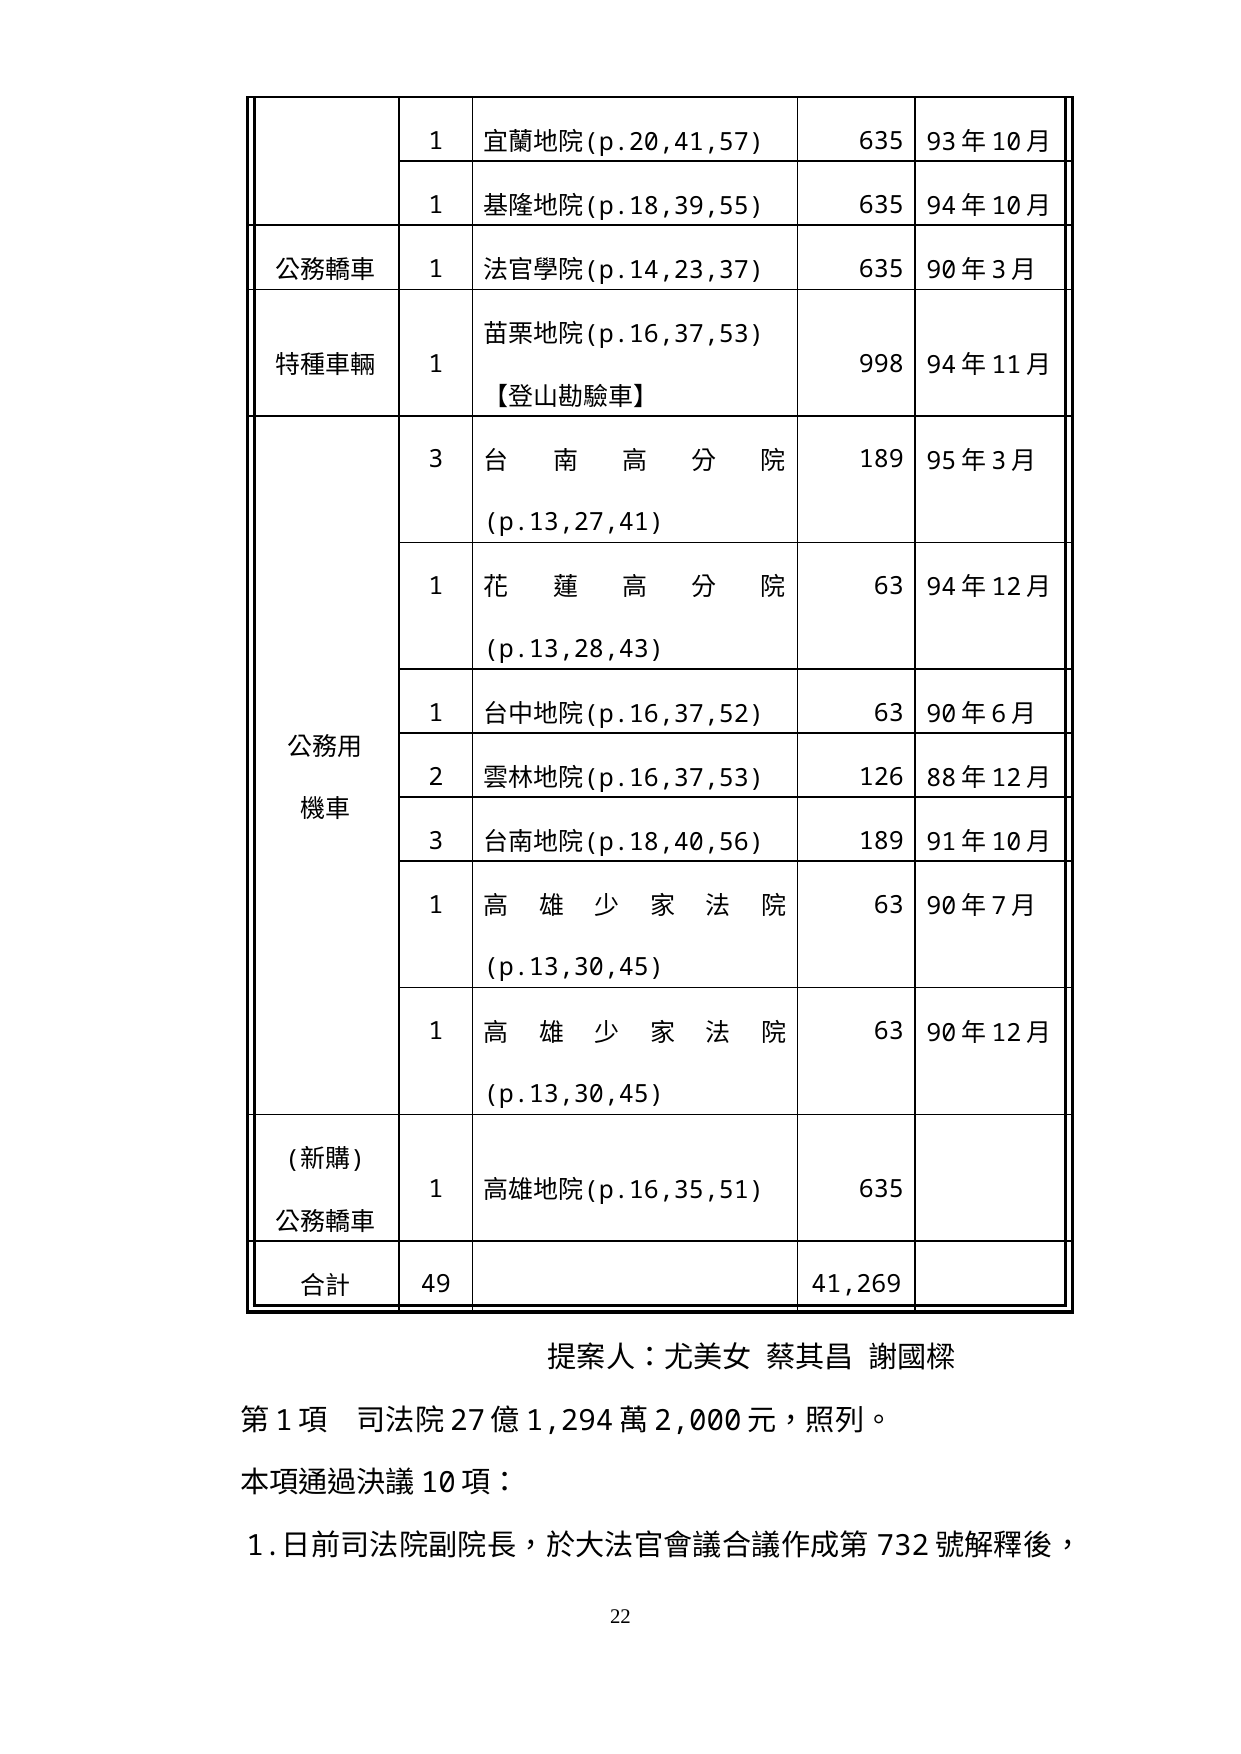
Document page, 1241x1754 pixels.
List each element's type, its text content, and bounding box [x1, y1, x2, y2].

table_cell 93年10月 [916, 98, 1064, 160]
table_cell 41,269 [798, 1242, 914, 1304]
table_cell 189 [798, 798, 914, 860]
table_cell 1 [400, 543, 472, 668]
table_cell 635 [798, 226, 914, 288]
table_cell 台中地院(p.16,37,52) [473, 670, 797, 732]
table_cell 94年10月 [916, 162, 1064, 224]
table_cell 1 [400, 162, 472, 224]
table_cell 1 [400, 1115, 472, 1240]
table_cell 公務用 機車 [256, 417, 398, 1113]
table_cell 998 [798, 290, 914, 415]
table_cell [473, 1242, 797, 1304]
table_cell [256, 98, 398, 224]
table_cell 90年6月 [916, 670, 1064, 732]
table_cell [916, 1242, 1064, 1304]
table_cell 2 [400, 734, 472, 796]
text 本項通過決議10項： [240, 1438, 1053, 1501]
table_cell 635 [798, 162, 914, 224]
table_cell [916, 1115, 1064, 1240]
table_cell 宜蘭地院(p.20,41,57) [473, 98, 797, 160]
table_cell 基隆地院(p.18,39,55) [473, 162, 797, 224]
table_cell 1 [400, 226, 472, 288]
table_cell 1 [400, 290, 472, 415]
table_cell 635 [798, 98, 914, 160]
table_cell 高雄少家法院(p.13,30,45) [473, 988, 797, 1113]
table_cell 高雄少家法院(p.13,30,45) [473, 862, 797, 987]
table_cell 3 [400, 798, 472, 860]
table_cell 635 [798, 1115, 914, 1240]
table_cell 1 [400, 670, 472, 732]
table_cell 94年11月 [916, 290, 1064, 415]
table_cell 台南地院(p.18,40,56) [473, 798, 797, 860]
table_cell 合計 [256, 1242, 398, 1304]
table_cell 3 [400, 417, 472, 542]
table_cell (新購) 公務轎車 [256, 1115, 398, 1240]
table_cell 高雄地院(p.16,35,51) [473, 1115, 797, 1240]
table_cell 公務轎車 [256, 226, 398, 288]
table_cell 126 [798, 734, 914, 796]
table_cell 特種車輛 [256, 290, 398, 415]
table_cell 95年3月 [916, 417, 1064, 542]
table_cell 88年12月 [916, 734, 1064, 796]
text 1.日前司法院副院長，於大法官會議合議作成第732號解釋後，又突然逕自對媒體放話、以副院長名義投書，強調釋字732原因案件美河市案，在20多年前臺北市政府以「機廠用地」而非毗鄰地徵收，美河市的情況跟大法官認為有問題的法令，其實沒有關聯，不在732違憲宣告範圍內。 [246, 1501, 1053, 1563]
text 提案人：尤美女 蔡其昌 謝國樑 [547, 1314, 1053, 1376]
table_cell 雲林地院(p.16,37,53) [473, 734, 797, 796]
table_cell 63 [798, 862, 914, 987]
table_cell 63 [798, 988, 914, 1113]
table_cell 90年12月 [916, 988, 1064, 1113]
table_cell 花蓮高分院(p.13,28,43) [473, 543, 797, 668]
table_cell 49 [400, 1242, 472, 1304]
table_cell 苗栗地院(p.16,37,53) 【登山勘驗車】 [473, 290, 797, 415]
text 第1項 司法院27億1,294萬2,000元，照列。 [240, 1376, 1053, 1438]
table_cell 1 [400, 862, 472, 987]
table_cell 63 [798, 543, 914, 668]
table_cell 台南高分院(p.13,27,41) [473, 417, 797, 542]
table_cell 63 [798, 670, 914, 732]
table_cell 189 [798, 417, 914, 542]
table_cell 90年7月 [916, 862, 1064, 987]
table_cell 1 [400, 988, 472, 1113]
table_cell 90年3月 [916, 226, 1064, 288]
table_cell 91年10月 [916, 798, 1064, 860]
table_cell 94年12月 [916, 543, 1064, 668]
table_cell 1 [400, 98, 472, 160]
table_cell 法官學院(p.14,23,37) [473, 226, 797, 288]
